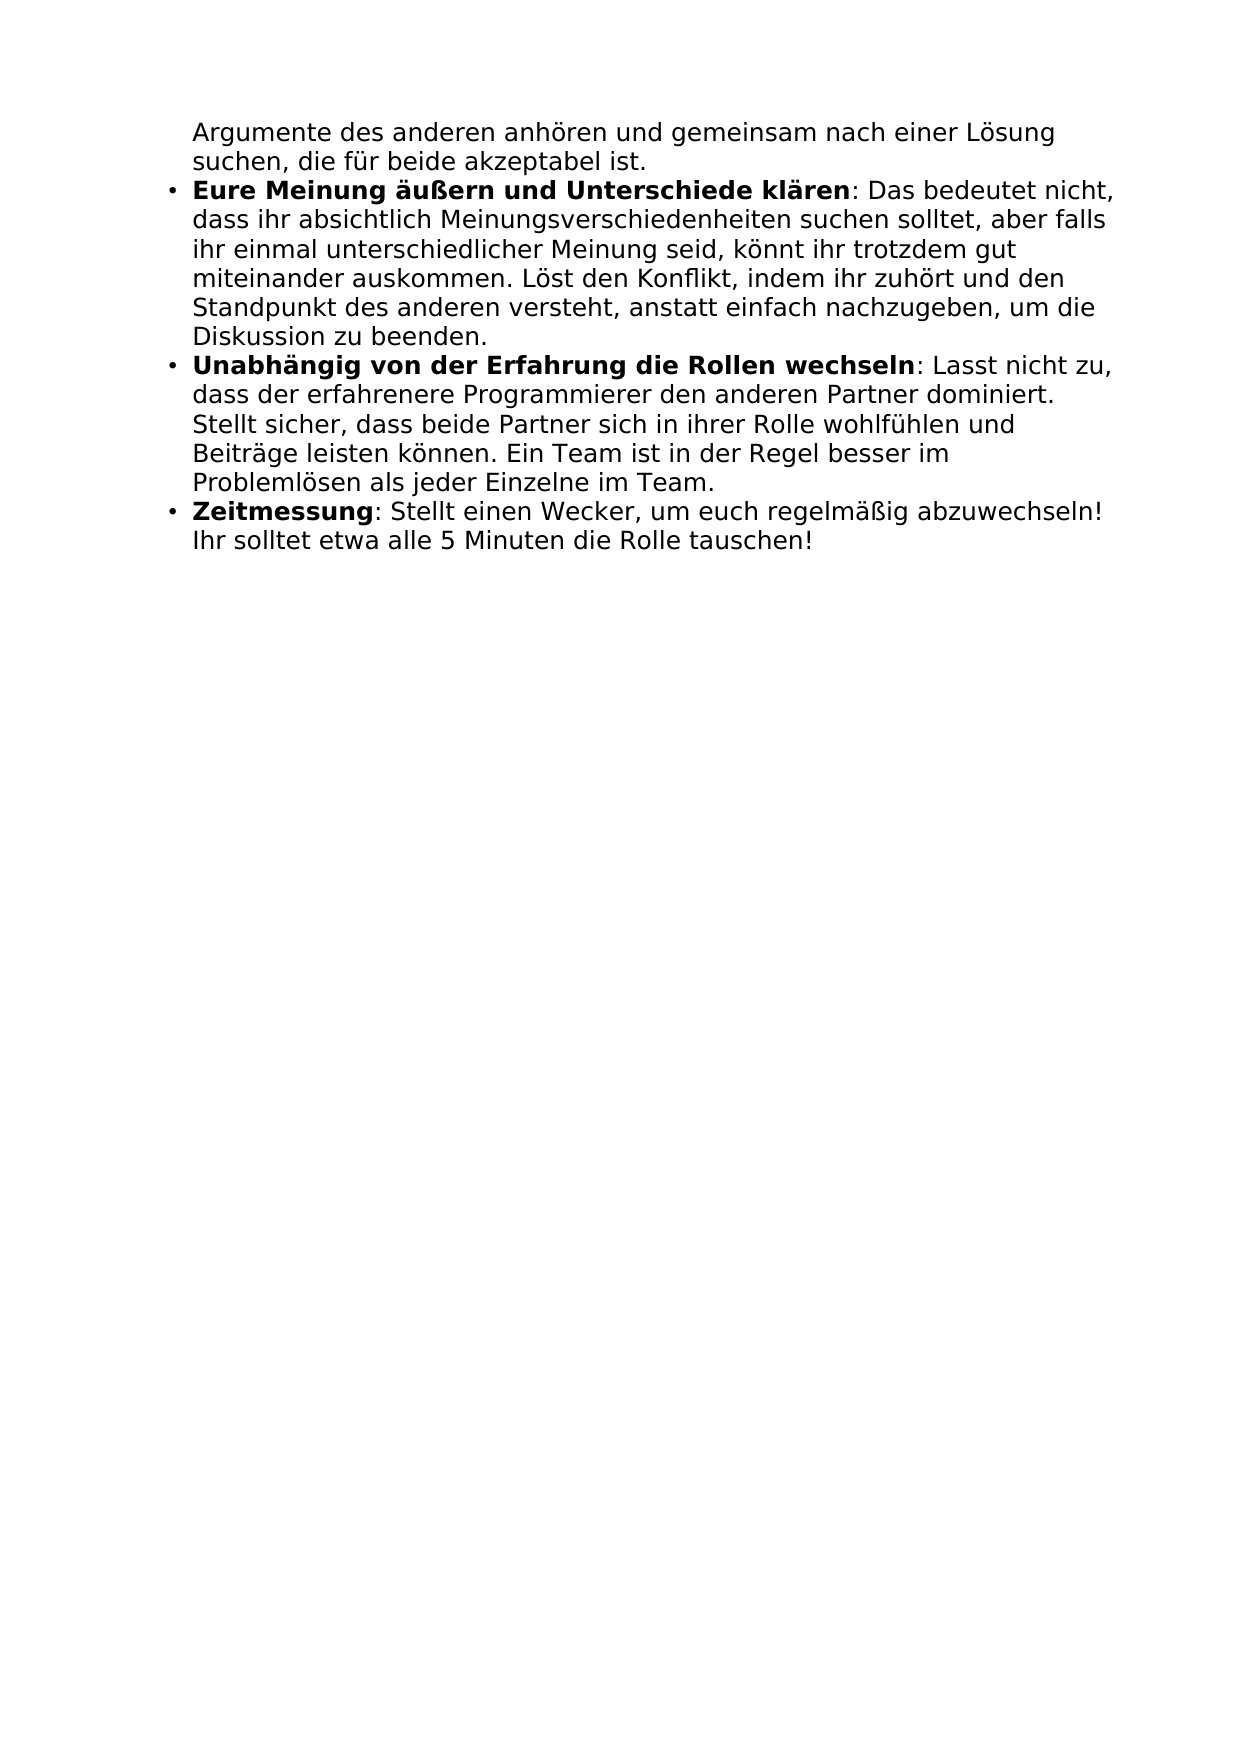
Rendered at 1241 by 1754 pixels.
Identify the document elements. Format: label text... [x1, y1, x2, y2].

list Zeitmessung: Stellt einen Wecker, um euch regelmäßig abzuwechseln! Ihr solltet etwa alle 5 Minuten die Rolle tauschen! [177, 497, 1122, 556]
list Unabhängig von der Erfahrung die Rollen wechseln: Lasst nicht zu, dass der erfahrenere Programmierer den anderen Partner dominiert. Stellt sicher, dass beide Partner sich in ihrer Rolle wohlfühlen und Beiträge leisten können. Ein Team ist in der Regel besser im Problemlösen als jeder Einzelne im Team. [177, 351, 1122, 497]
list Argumente des anderen anhören und gemeinsam nach einer Lösung suchen, die für beide akzeptabel ist. [177, 118, 1122, 176]
list Eure Meinung äußern und Unterschiede klären: Das bedeutet nicht, dass ihr absichtlich Meinungsverschiedenheiten suchen solltet, aber falls ihr einmal unterschiedlicher Meinung seid, könnt ihr trotzdem gut miteinander auskommen. Löst den Konflikt, indem ihr zuhört und den Standpunkt des anderen versteht, anstatt einfach nachzugeben, um die Diskussion zu beenden. [177, 176, 1122, 351]
